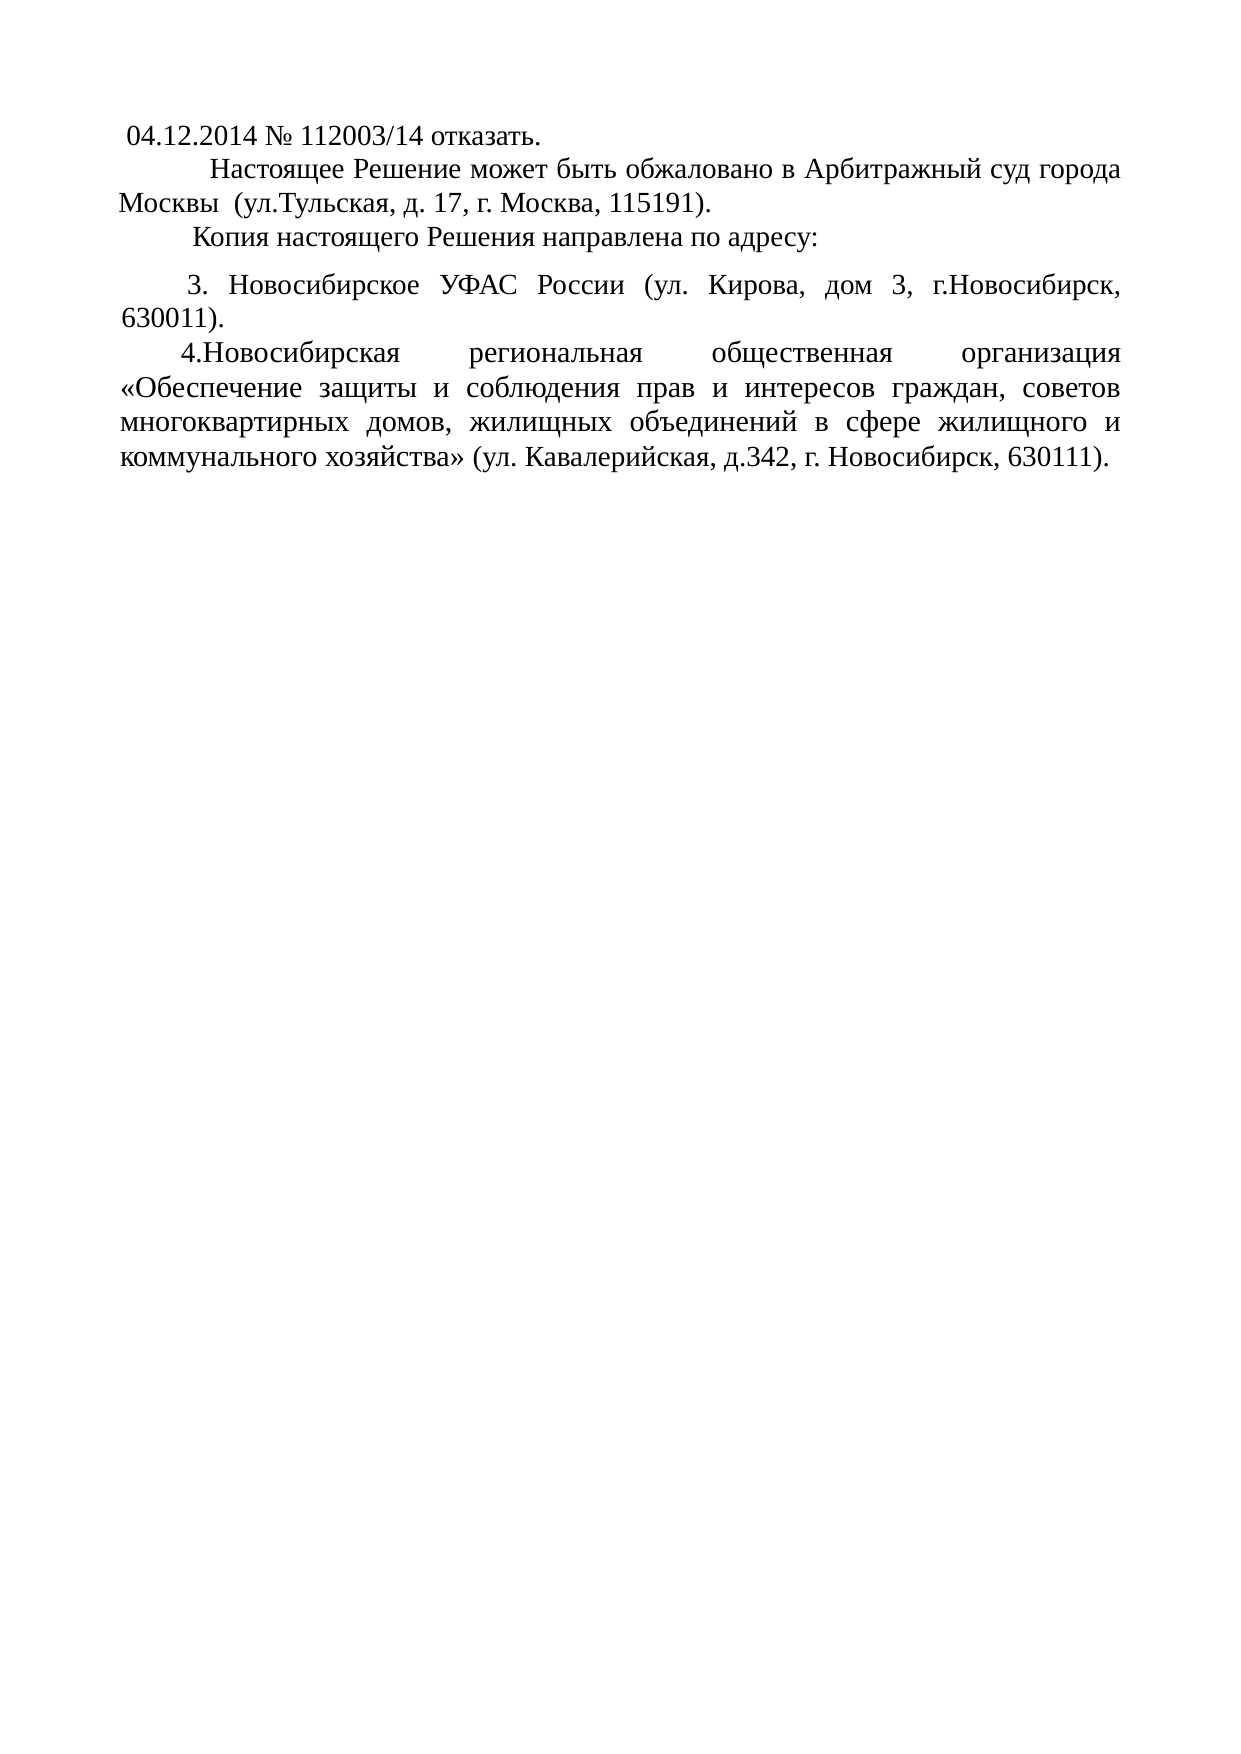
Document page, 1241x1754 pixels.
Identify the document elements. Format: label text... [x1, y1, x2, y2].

text 3. Новосибирское УФАС России (ул. Кирова, дом 3, г.Новосибирск, 630011). [121, 267, 1122, 334]
text Настоящее Решение может быть обжаловано в Арбитражный суд города Москвы (ул.Тульская, д. 17, г. Москва, 115191). [118, 152, 1122, 219]
text 04.12.2014 № 112003/14 отказать. [126, 118, 1122, 152]
text 4.Новосибирская региональная общественная организация «Обеспечение защиты и соблюдения прав и интересов граждан, советов многоквартирных домов, жилищных объединений в сфере жилищного и коммунального хозяйства» (ул. Кавалерийская, д.342, г. Новосибирск, 630111). [120, 334, 1122, 473]
text Копия настоящего Решения направлена по адресу: [118, 219, 1122, 252]
